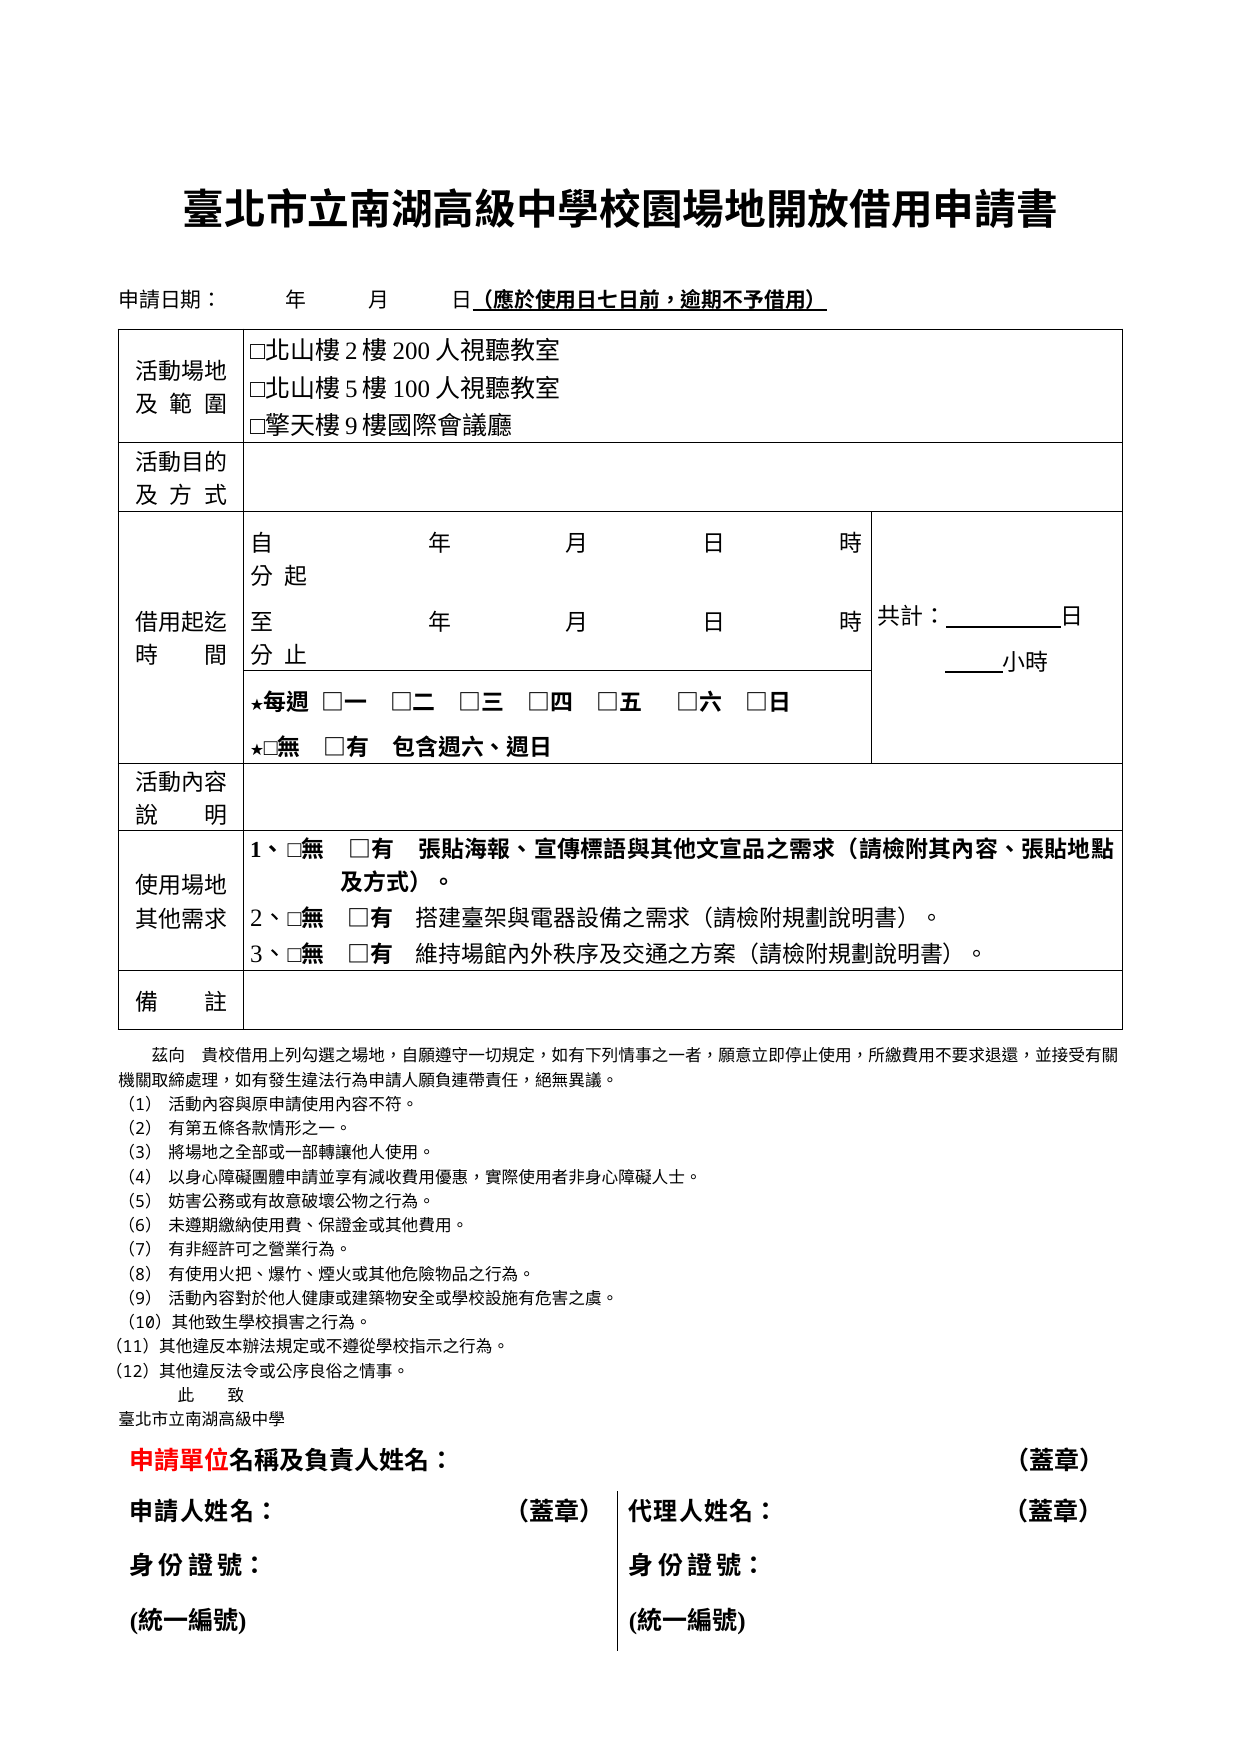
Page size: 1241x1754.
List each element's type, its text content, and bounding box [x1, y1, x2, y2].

list 妨害公務或有故意破壞公物之行為。 [118, 1188, 1122, 1212]
table_header 申請單位名稱及負責人姓名： （蓋章） [118, 1441, 1122, 1491]
list 其他致生學校損害之行為。 [118, 1309, 1122, 1333]
list 將場地之全部或一部轉讓他人使用。 [118, 1139, 1122, 1164]
list 活動內容對於他人健康或建築物安全或學校設施有危害之虞。 [118, 1285, 1122, 1309]
table_cell 備 註 [119, 971, 243, 1029]
table_cell 自 年 月 日 時 分 起 至 年 月 日 時 分 止 [244, 512, 871, 670]
table_cell □無 □有 張貼海報、宣傳標語與其他文宣品之需求（請檢附其內容、張貼地點及方式）。 □無 □有 搭建臺架與電器設備之需求（請檢附規劃說明書）。 □無 □有 維持場館內外秩序及交通之方案（請檢附規劃說明書）。 [244, 831, 1122, 970]
table_cell 代理人姓名： （蓋章） 身份證號： (統一編號) [618, 1491, 1122, 1651]
list 有非經許可之營業行為。 [118, 1236, 1122, 1261]
table_cell ★每週 □一 □二 □三 □四 □五 □六 □日 ★□無 □有 包含週六、週日 [244, 671, 871, 762]
table_header 活動場地 及 範 圍 [119, 330, 243, 442]
text 茲向 貴校借用上列勾選之場地，自願遵守一切規定，如有下列情事之一者，願意立即停止使用，所繳費用不要求退還，並接受有關機關取締處理，如有發生違法行為申請人願負連帶責任，絕無異議。 [118, 1042, 1122, 1091]
table_cell 借用起迄 時 間 [119, 512, 243, 762]
list 活動內容與原申請使用內容不符。 [118, 1091, 1122, 1115]
list 有使用火把、爆竹、煙火或其他危險物品之行為。 [118, 1261, 1122, 1285]
table_cell [244, 764, 1122, 830]
list 有第五條各款情形之一。 [118, 1115, 1122, 1139]
list 以身心障礙團體申請並享有減收費用優惠，實際使用者非身心障礙人士。 [118, 1164, 1122, 1188]
table_cell [244, 443, 1122, 511]
list 其他違反本辦法規定或不遵從學校指示之行為。 [106, 1333, 1134, 1358]
table_cell 申請人姓名： （蓋章） 身份證號： (統一編號) 地址： 行動電話： [118, 1491, 617, 1651]
list 未遵期繳納使用費、保證金或其他費用。 [118, 1212, 1122, 1236]
table_header □北山樓2樓200人視聽教室 □北山樓5樓100人視聽教室 □擎天樓9樓國際會議廳 [244, 330, 1122, 442]
text 此 致 [177, 1382, 1122, 1406]
table_cell [244, 971, 1122, 1029]
table_cell 活動內容 說 明 [119, 764, 243, 830]
text 申請日期： 年 月 日（應於使用日七日前，逾期不予借用） [118, 283, 1122, 313]
text 臺北市立南湖高級中學校園場地開放借用申請書 [118, 176, 1122, 237]
list 其他違反法令或公序良俗之情事。 [106, 1358, 1134, 1382]
text 臺北市立南湖高級中學 [118, 1406, 1122, 1430]
table_cell 活動目的 及 方 式 [119, 443, 243, 511]
table_cell 使用場地 其他需求 [119, 831, 243, 970]
table_cell 共計： 日 小時 [872, 512, 1122, 762]
